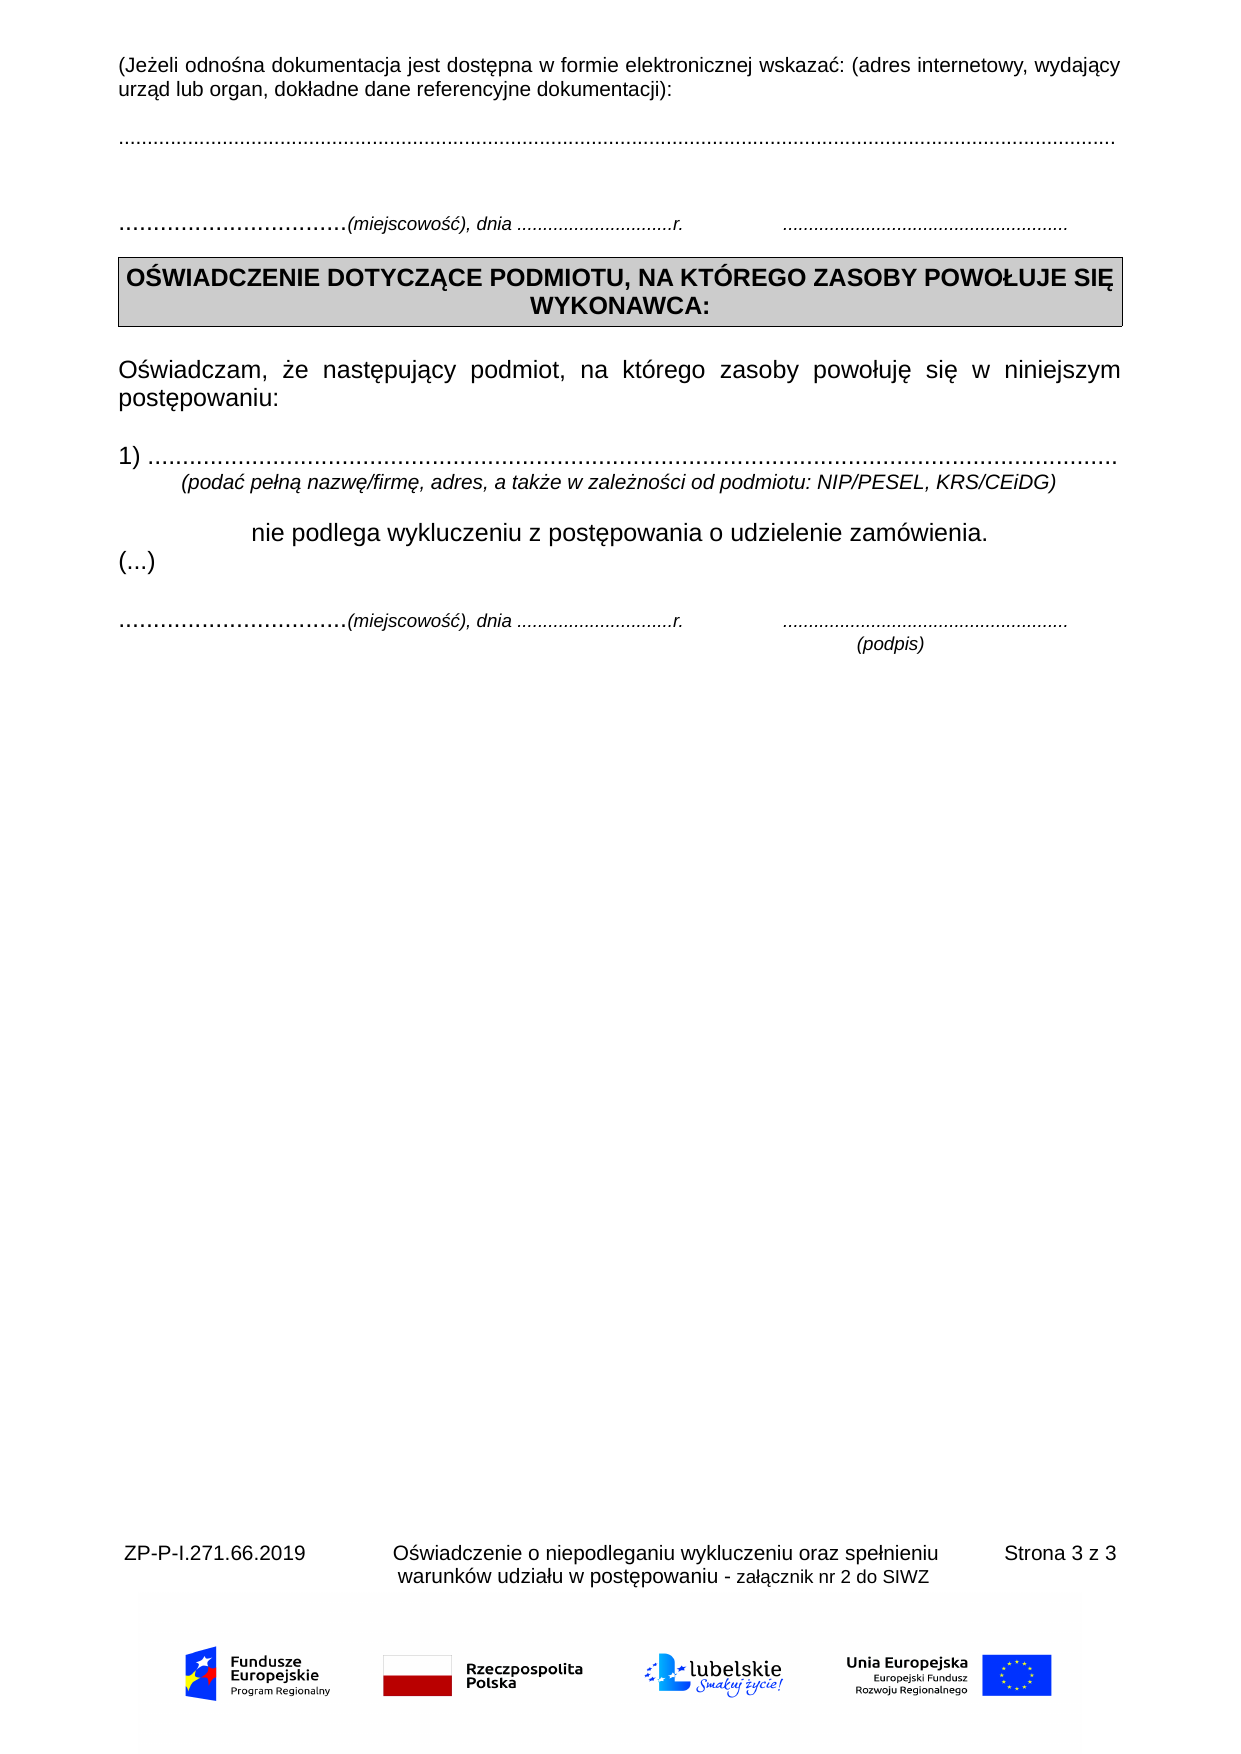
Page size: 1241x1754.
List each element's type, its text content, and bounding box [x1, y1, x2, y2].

text (Jeżeli odnośna dokumentacja jest dostępna w formie elektronicznej wskazać: (adres internetowy, wydający urząd lub organ, dokładne dane referencyjne dokumentacji): [118, 53, 1122, 101]
text (podać pełną nazwę/firmę, adres, a także w zależności od podmiotu: NIP/PESEL, KRS/CEiDG) [118, 470, 1122, 494]
table_header OŚWIADCZENIE DOTYCZĄCE PODMIOTU, NA KTÓREGO ZASOBY POWOŁUJE SIĘ WYKONAWCA: [119, 258, 1122, 326]
text 1) ............................................................................................................................................ [118, 441, 1122, 470]
text .................................(miejscowość), dnia ..............................r. ....................................................... [118, 206, 1122, 235]
text nie podlega wykluczeniu z postępowania o udzielenie zamówienia. [118, 518, 1122, 546]
text ............................................................................................................................................................................. [118, 125, 1122, 149]
text (podpis) [118, 633, 1122, 654]
text Oświadczam, że następujący podmiot, na którego zasoby powołuję się w niniejszym postępowaniu: [118, 355, 1122, 412]
text .................................(miejscowość), dnia ..............................r. ....................................................... [118, 604, 1122, 633]
picture [137, 1592, 1083, 1754]
text (...) [118, 546, 1122, 575]
